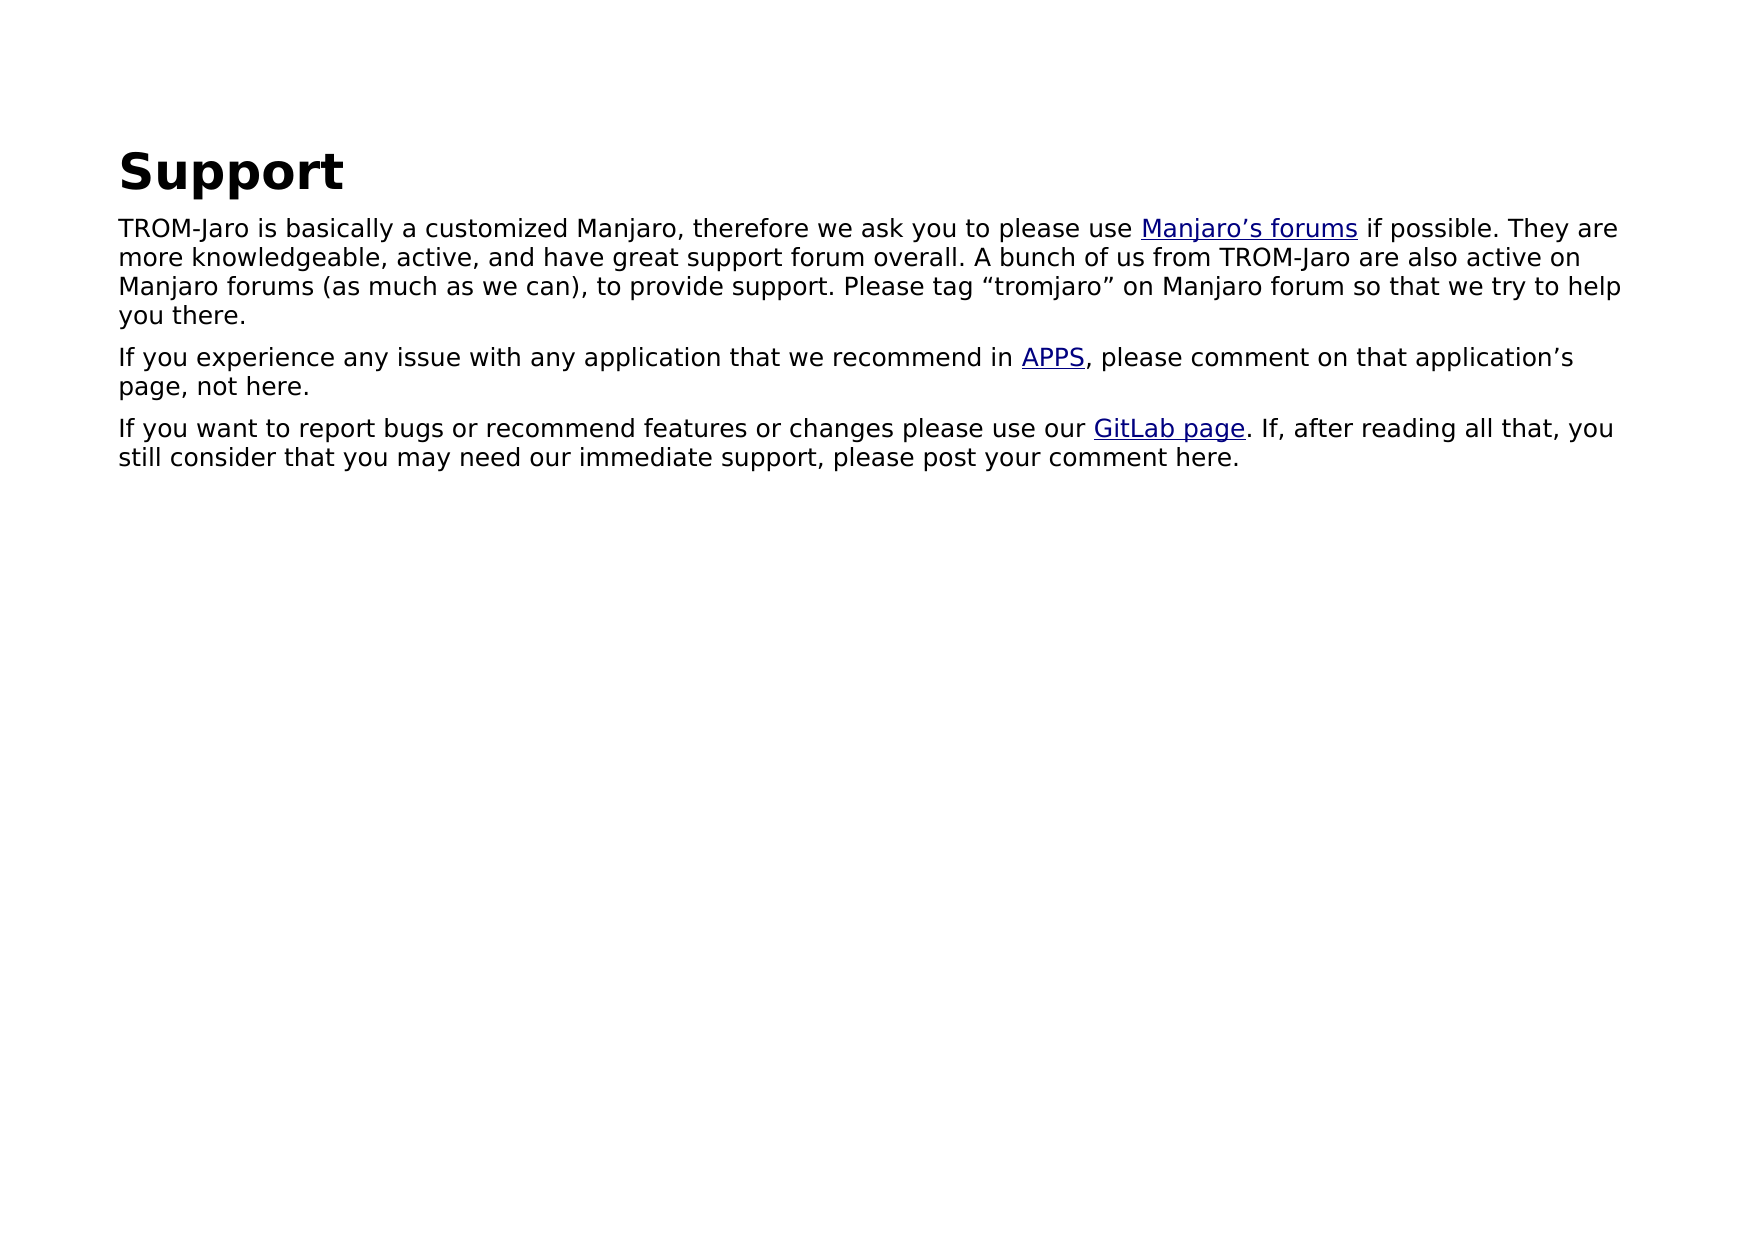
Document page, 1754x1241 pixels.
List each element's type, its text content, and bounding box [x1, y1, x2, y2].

text If you experience any issue with any application that we recommend in APPS, please comment on that application’s page, not here. [118, 343, 1636, 401]
text TROM-Jaro is basically a customized Manjaro, therefore we ask you to please use Manjaro’s forums if possible. They are more knowledgeable, active, and have great support forum overall. A bunch of us from TROM-Jaro are also active on Manjaro forums (as much as we can), to provide support. Please tag “tromjaro” on Manjaro forum so that we try to help you there. [118, 214, 1636, 331]
subtitle Support [118, 143, 1636, 201]
text If you want to report bugs or recommend features or changes please use our GitLab page. If, after reading all that, you still consider that you may need our immediate support, please post your comment here. [118, 414, 1636, 472]
